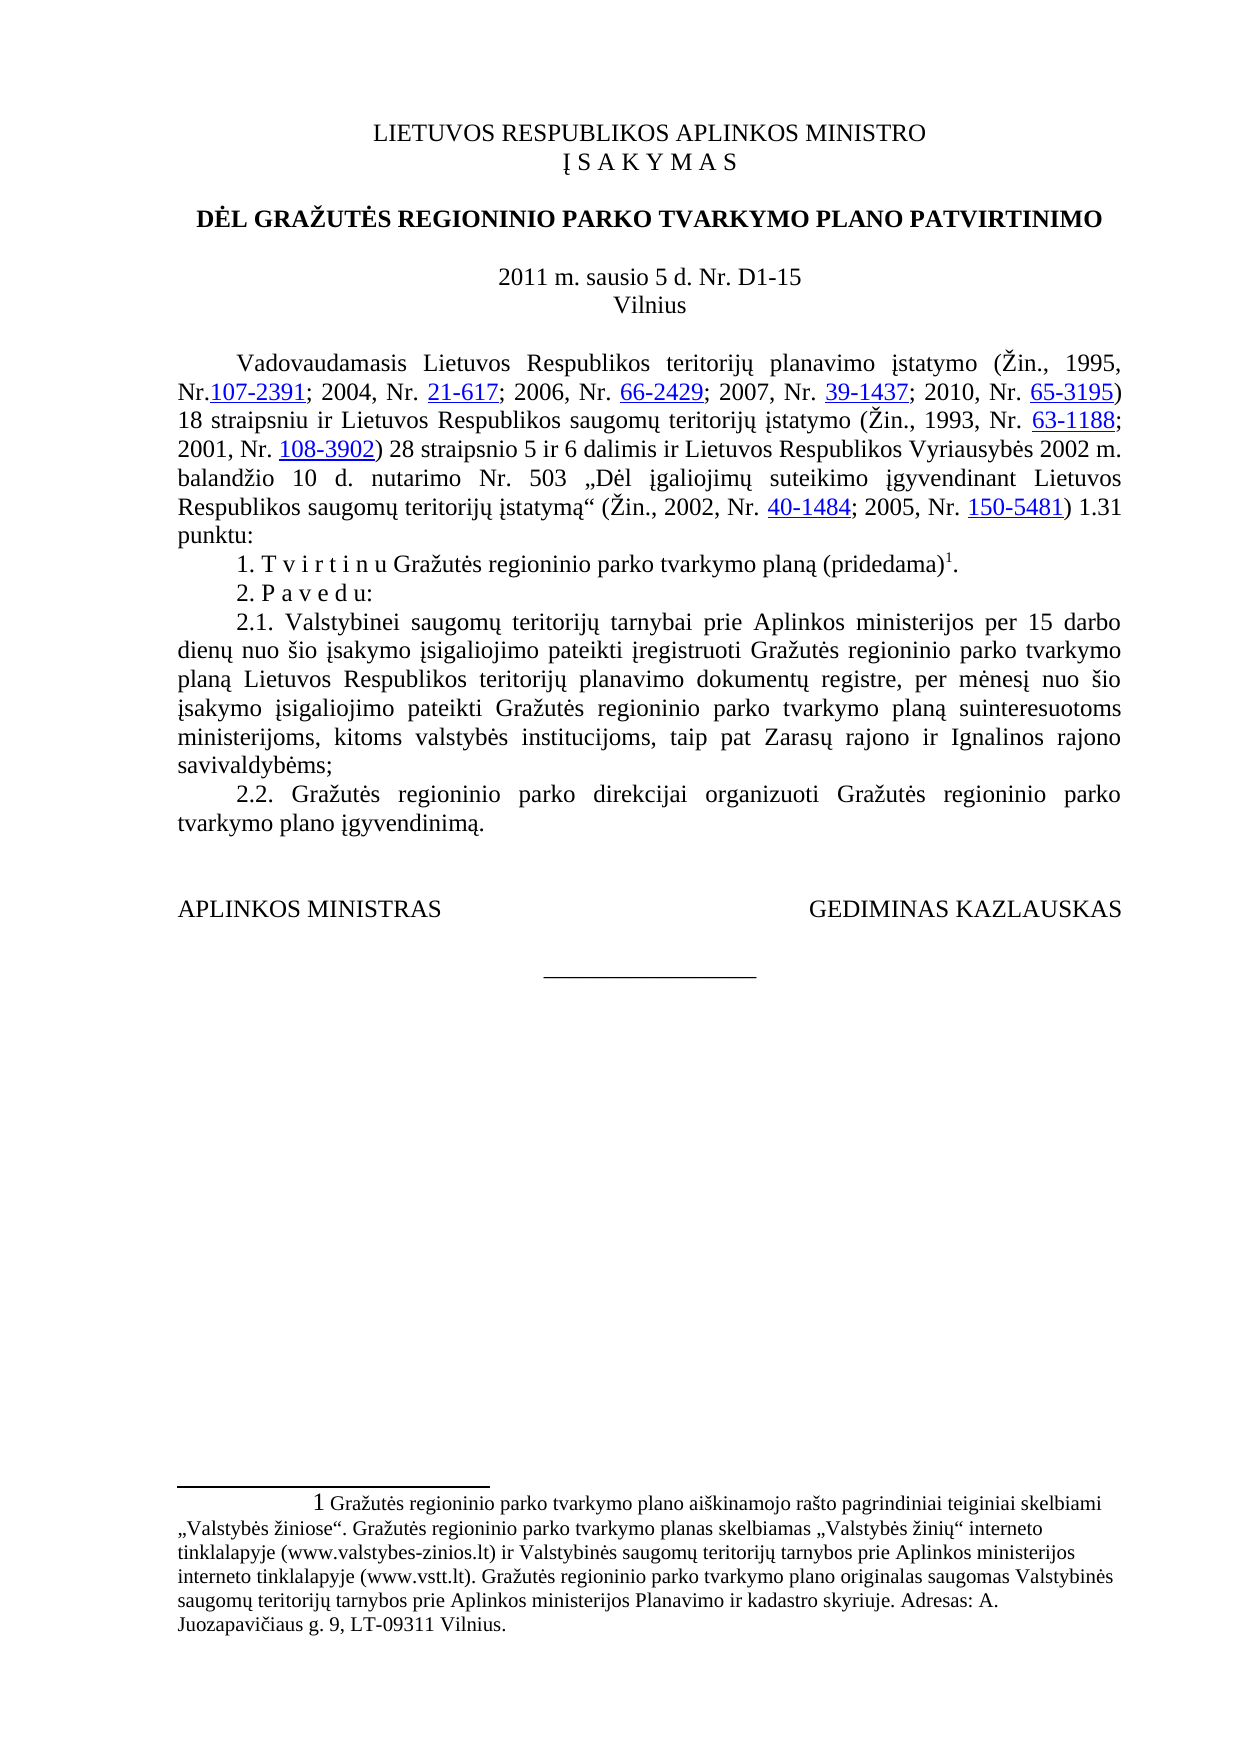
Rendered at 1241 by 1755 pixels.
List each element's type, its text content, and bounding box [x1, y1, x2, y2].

text 2.1. Valstybinei saugomų teritorijų tarnybai prie Aplinkos ministerijos per 15 darbo dienų nuo šio įsakymo įsigaliojimo pateikti įregistruoti Gražutės regioninio parko tvarkymo planą Lietuvos Respublikos teritorijų planavimo dokumentų registre, per mėnesį nuo šio įsakymo įsigaliojimo pateikti Gražutės regioninio parko tvarkymo planą suinteresuotoms ministerijoms, kitoms valstybės institucijoms, taip pat Zarasų rajono ir Ignalinos rajono savivaldybėms; [177, 607, 1122, 779]
text Gražutės regioninio parko tvarkymo plano aiškinamojo rašto pagrindiniai teiginiai skelbiami „Valstybės žiniose“. Gražutės regioninio parko tvarkymo planas skelbiamas „Valstybės žinių“ interneto tinklalapyje (www.valstybes-zinios.lt) ir Valstybinės saugomų teritorijų tarnybos prie Aplinkos ministerijos interneto tinklalapyje (www.vstt.lt). Gražutės regioninio parko tvarkymo plano originalas saugomas Valstybinės saugomų teritorijų tarnybos prie Aplinkos ministerijos Planavimo ir kadastro skyriuje. Adresas: A. Juozapavičiaus g. 9, LT-09311 Vilnius. [177, 1487, 1122, 1636]
text 2011 m. sausio 5 d. Nr. D1-15 [177, 262, 1122, 291]
text _________________ [177, 952, 1122, 981]
text Vilnius [177, 291, 1122, 319]
text Vadovaudamasis Lietuvos Respublikos teritorijų planavimo įstatymo (Žin., 1995, Nr.107-2391; 2004, Nr. 21-617; 2006, Nr. 66-2429; 2007, Nr. 39-1437; 2010, Nr. 65-3195) 18 straipsniu ir Lietuvos Respublikos saugomų teritorijų įstatymo (Žin., 1993, Nr. 63-1188; 2001, Nr. 108-3902) 28 straipsnio 5 ir 6 dalimis ir Lietuvos Respublikos Vyriausybės 2002 m. balandžio 10 d. nutarimo Nr. 503 „Dėl įgaliojimų suteikimo įgyvendinant Lietuvos Respublikos saugomų teritorijų įstatymą“ (Žin., 2002, Nr. 40-1484; 2005, Nr. 150-5481) 1.31 punktu: [177, 348, 1122, 549]
text 2. P a v e d u: [177, 578, 1122, 607]
text LIETUVOS RESPUBLIKOS APLINKOS MINISTRO [177, 118, 1122, 147]
text 1. T v i r t i n u Gražutės regioninio parko tvarkymo planą (pridedama). [177, 549, 1122, 578]
text Aplinkos ministras Gediminas Kazlauskas [177, 894, 1122, 923]
text Į S A K Y M A S [177, 147, 1122, 176]
text 2.2. Gražutės regioninio parko direkcijai organizuoti Gražutės regioninio parko tvarkymo plano įgyvendinimą. [177, 779, 1122, 837]
text DĖL GRAŽUTĖS REGIONINIO PARKO TVARKYMO PLANO PATVIRTINIMO [177, 204, 1122, 233]
